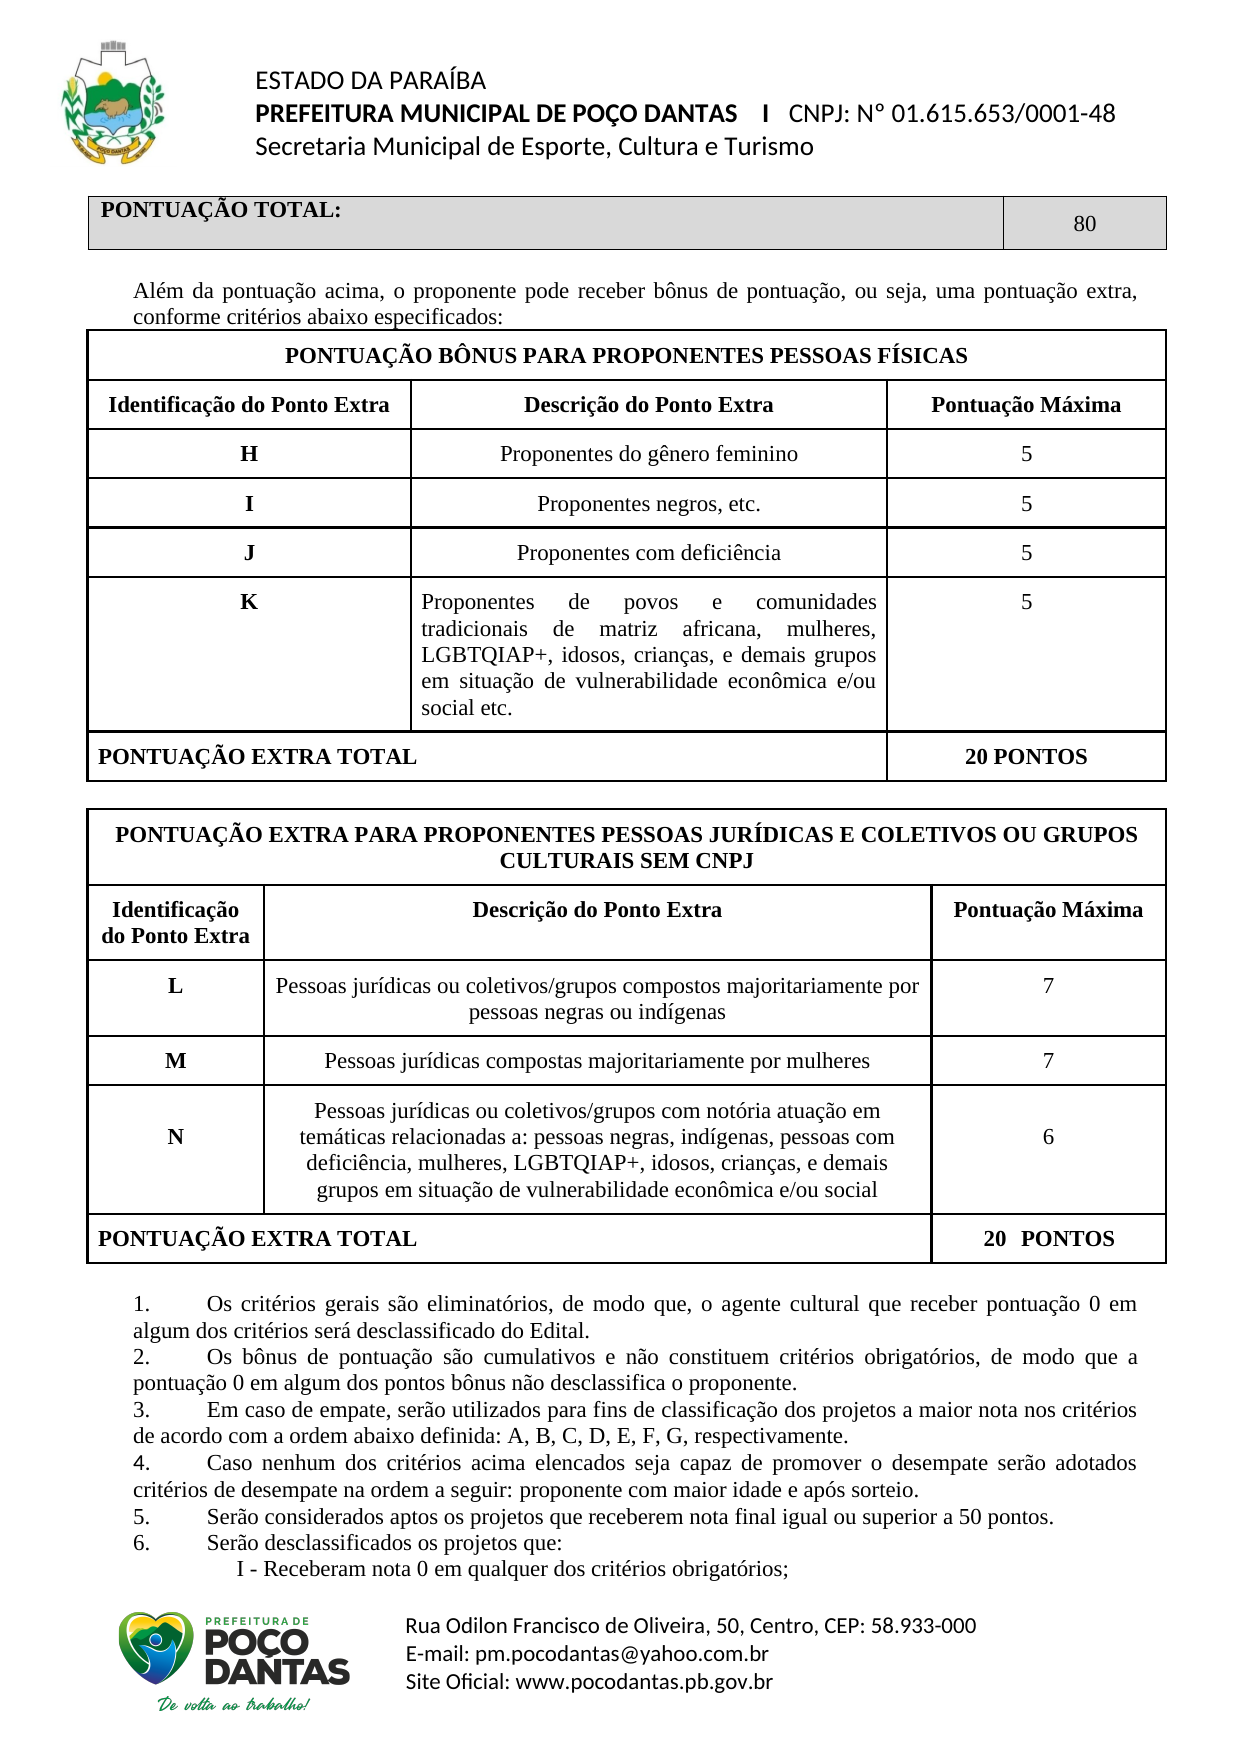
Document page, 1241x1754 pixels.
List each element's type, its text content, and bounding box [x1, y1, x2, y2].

table_cell PONTUAÇÃO EXTRA TOTAL [89, 1215, 930, 1262]
table_cell 5 [888, 479, 1165, 526]
list Caso nenhum dos critérios acima elencados seja capaz de promover o desempate serão adotados critérios de desempate na ordem a seguir: proponente com maior idade e após sorteio. [133, 1448, 1139, 1503]
table_cell 7 [933, 961, 1165, 1035]
table_cell 5 [888, 430, 1165, 477]
table_cell Pessoas jurídicas ou coletivos/grupos com notória atuação em temáticas relacionadas a: pessoas negras, indígenas, pessoas com deficiência, mulheres, LGBTQIAP+, idosos, crianças, e demais grupos em situação de vulnerabilidade econômica e/ou social [265, 1086, 930, 1213]
table_cell Proponentes de povos e comunidades tradicionais de matriz africana, mulheres, LGBTQIAP+, idosos, crianças, e demais grupos em situação de vulnerabilidade econômica e/ou social etc. [412, 578, 886, 730]
table_header PONTUAÇÃO BÔNUS PARA PROPONENTES PESSOAS FÍSICAS [89, 331, 1165, 379]
table_cell 6 [933, 1086, 1165, 1213]
list Em caso de empate, serão utilizados para fins de classificação dos projetos a maior nota nos critérios de acordo com a ordem abaixo definida: A, B, C, D, E, F, G, respectivamente. [133, 1396, 1139, 1448]
table_cell H [89, 430, 410, 477]
table_cell 5 [888, 578, 1165, 730]
table_cell K [89, 578, 410, 730]
table_cell Pontuação Máxima [933, 886, 1165, 959]
table_cell Pessoas jurídicas compostas majoritariamente por mulheres [265, 1037, 930, 1084]
list Serão considerados aptos os projetos que receberem nota final igual ou superior a 50 pontos. [133, 1503, 1139, 1529]
table_cell Pessoas jurídicas ou coletivos/grupos compostos majoritariamente por pessoas negras ou indígenas [265, 961, 930, 1035]
list Os bônus de pontuação são cumulativos e não constituem critérios obrigatórios, de modo que a pontuação 0 em algum dos pontos bônus não desclassifica o proponente. [133, 1343, 1139, 1396]
table_cell Proponentes do gênero feminino [412, 430, 886, 477]
table_cell Proponentes com deficiência [412, 529, 886, 576]
table_cell Proponentes negros, etc. [412, 479, 886, 526]
table_cell L [89, 961, 263, 1035]
table_cell PONTUAÇÃO TOTAL: [89, 197, 1003, 249]
text I - Receberam nota 0 em qualquer dos critérios obrigatórios; [236, 1556, 1139, 1582]
list Serão desclassificados os projetos que: [133, 1529, 1139, 1556]
table_cell 80 [1004, 197, 1166, 249]
table_cell 5 [888, 529, 1165, 576]
table_header PONTUAÇÃO EXTRA PARA PROPONENTES PESSOAS JURÍDICAS E COLETIVOS OU GRUPOS CULTURAIS SEM CNPJ [89, 810, 1165, 884]
table_cell Identificação do Ponto Extra [89, 381, 410, 428]
table_cell PONTUAÇÃO EXTRA TOTAL [89, 733, 886, 780]
table_cell Descrição do Ponto Extra [265, 886, 930, 959]
table_cell Pontuação Máxima [888, 381, 1165, 428]
table_cell 20 PONTOS [888, 733, 1165, 780]
table_cell I [89, 479, 410, 526]
table_cell 7 [933, 1037, 1165, 1084]
table_cell N [89, 1086, 263, 1213]
table_cell J [89, 529, 410, 576]
table_cell Identificação do Ponto Extra [89, 886, 263, 959]
table_cell Descrição do Ponto Extra [412, 381, 886, 428]
text Além da pontuação acima, o proponente pode receber bônus de pontuação, ou seja, uma pontuação extra, conforme critérios abaixo especificados: [133, 277, 1139, 329]
table_cell M [89, 1037, 263, 1084]
list Os critérios gerais são eliminatórios, de modo que, o agente cultural que receber pontuação 0 em algum dos critérios será desclassificado do Edital. [133, 1290, 1139, 1343]
table_cell PONTOS [933, 1215, 1165, 1262]
